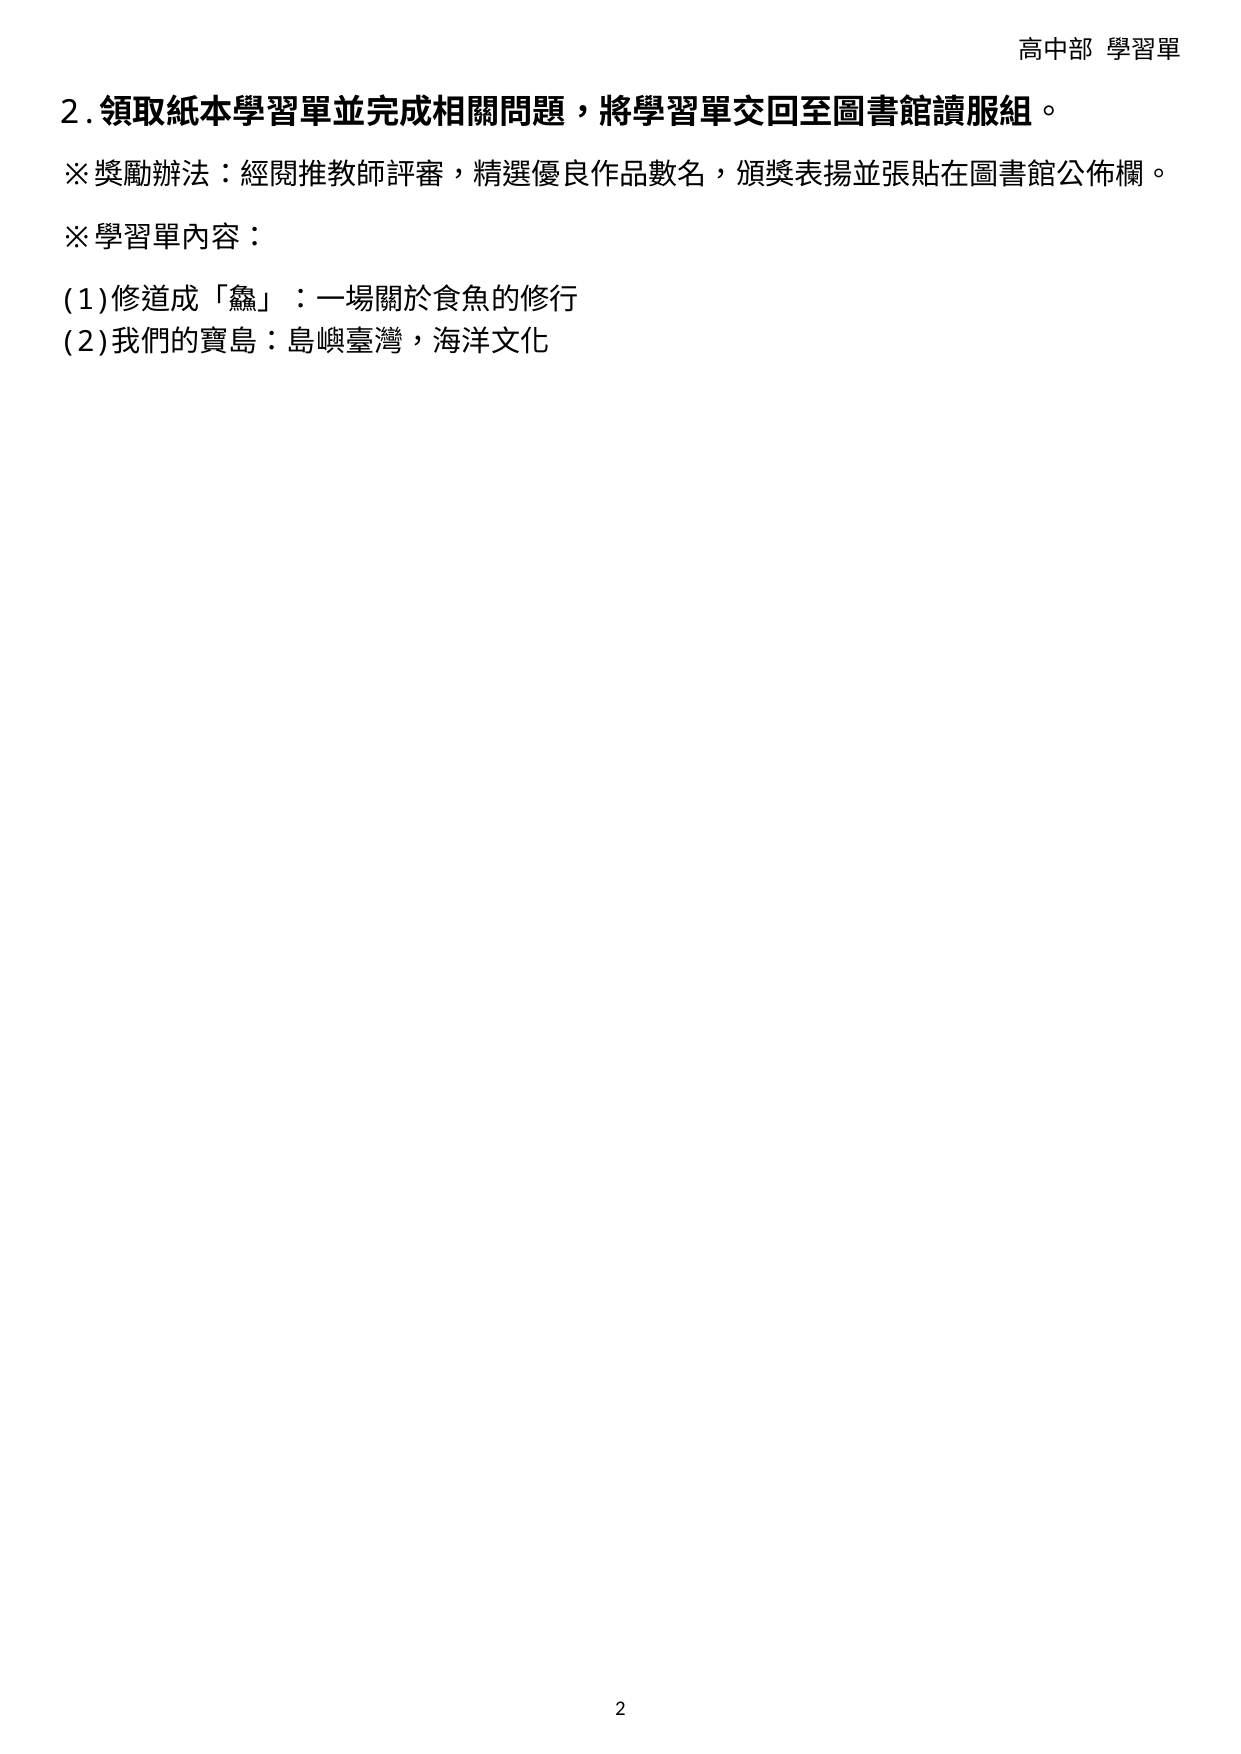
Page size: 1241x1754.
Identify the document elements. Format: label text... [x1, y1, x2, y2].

text 2.領取紙本學習單並完成相關問題，將學習單交回至圖書館讀服組。 [59, 68, 1181, 130]
text ※學習單內容： [59, 193, 1181, 255]
text (1)修道成「鱻」：一場關於食魚的修行 [59, 255, 1181, 318]
text ※獎勵辦法：經閱推教師評審，精選優良作品數名，頒獎表揚並張貼在圖書館公佈欄。 [59, 130, 1181, 193]
text (2)我們的寶島：島嶼臺灣，海洋文化 [59, 318, 1181, 360]
